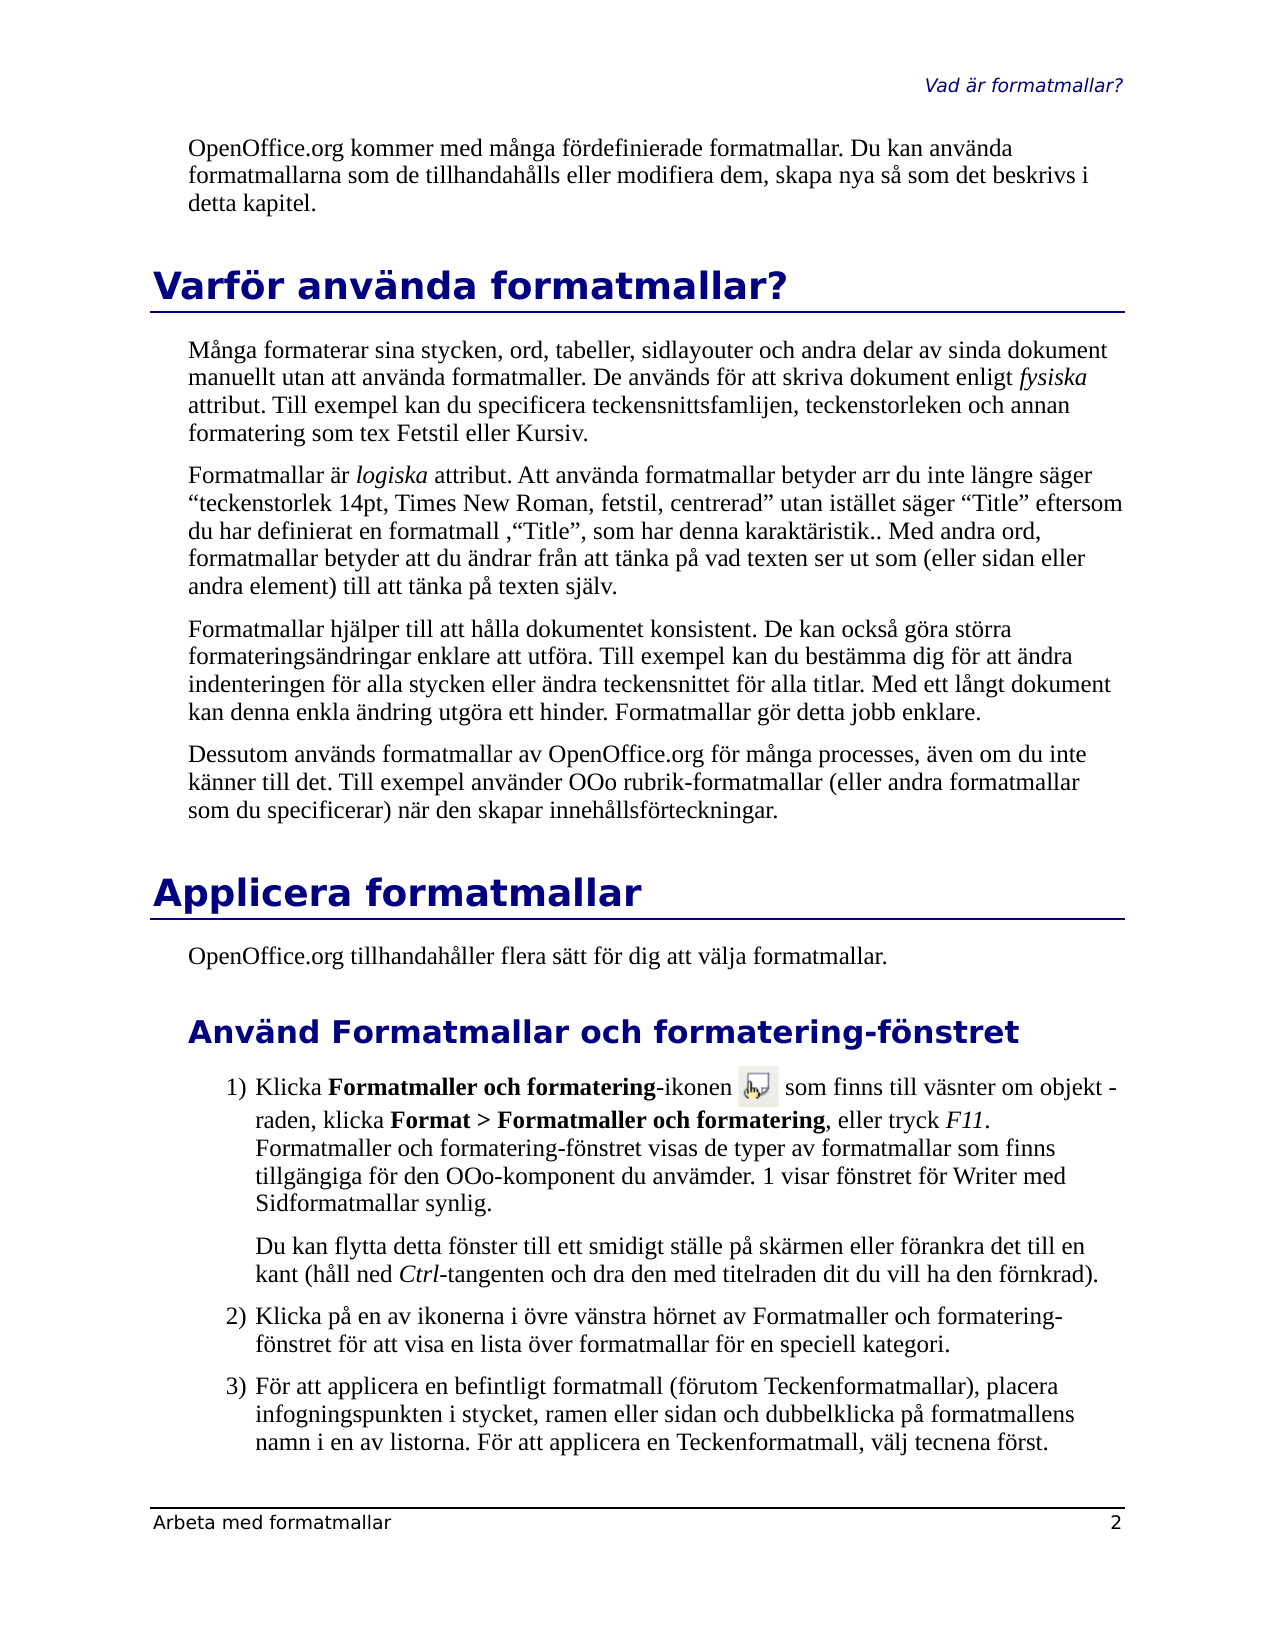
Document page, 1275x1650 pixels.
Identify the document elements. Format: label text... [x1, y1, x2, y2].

list Du kan flytta detta fönster till ett smidigt ställe på skärmen eller förankra det till en kant (håll ned Ctrl-tangenten och dra den med titelraden dit du vill ha den förnkrad). [226, 1232, 1125, 1287]
list Klicka Formatmaller och formatering-ikonen som finns till väsnter om objekt -raden, klicka Format > Formatmaller och formatering, eller tryck F11. Formatmaller och formatering-fönstret visas de typer av formatmallar som finns tillgängiga för den OOo-komponent du anvämder. Figur 1 visar fönstret för Writer med Sidformatmallar synlig. [226, 1066, 1125, 1217]
subtitle Applicera formatmallar [150, 868, 1125, 918]
subtitle Varför använda formatmallar? [150, 262, 1125, 311]
text Formatmallar är logiska attribut. Att använda formatmallar betyder arr du inte längre säger “teckenstorlek 14pt, Times New Roman, fetstil, centrerad” utan istället säger “Title” eftersom du har definierat en formatmall ,“Title”, som har denna karaktäristik.. Med andra ord, formatmallar betyder att du ändrar från att tänka på vad texten ser ut som (eller sidan eller andra element) till att tänka på texten själv. [188, 461, 1125, 600]
text Dessutom används formatmallar av OpenOffice.org för många processes, även om du inte känner till det. Till exempel använder OOo rubrik-formatmallar (eller andra formatmallar som du specificerar) när den skapar innehållsförteckningar. [188, 740, 1125, 823]
text OpenOffice.org tillhandahåller flera sätt för dig att välja formatmallar. [188, 942, 1125, 970]
text Formatmallar hjälper till att hålla dokumentet konsistent. De kan också göra störra formateringsändringar enklare att utföra. Till exempel kan du bestämma dig för att ändra indenteringen för alla stycken eller ändra teckensnittet för alla titlar. Med ett långt dokument kan denna enkla ändring utgöra ett hinder. Formatmallar gör detta jobb enklare. [188, 615, 1125, 726]
picture [738, 1066, 779, 1107]
list För att applicera en befintligt formatmall (förutom Teckenformatmallar), placera infogningspunkten i stycket, ramen eller sidan och dubbelklicka på formatmallens namn i en av listorna. För att applicera en Teckenformatmall, välj tecnena först. [226, 1372, 1125, 1456]
list Klicka på en av ikonerna i övre vänstra hörnet av Formatmaller och formatering-fönstret för att visa en lista över formatmallar för en speciell kategori. [226, 1302, 1125, 1358]
text Många formaterar sina stycken, ord, tabeller, sidlayouter och andra delar av sinda dokument manuellt utan att använda formatmaller. De används för att skriva dokument enligt fysiska attribut. Till exempel kan du specificera teckensnittsfamlijen, teckenstorleken och annan formatering som tex Fetstil eller Kursiv. [188, 336, 1125, 447]
subtitle Använd Formatmallar och formatering-fönstret [188, 1015, 1125, 1051]
text OpenOffice.org kommer med många fördefinierade formatmallar. Du kan använda formatmallarna som de tillhandahålls eller modifiera dem, skapa nya så som det beskrivs i detta kapitel. [188, 134, 1125, 217]
